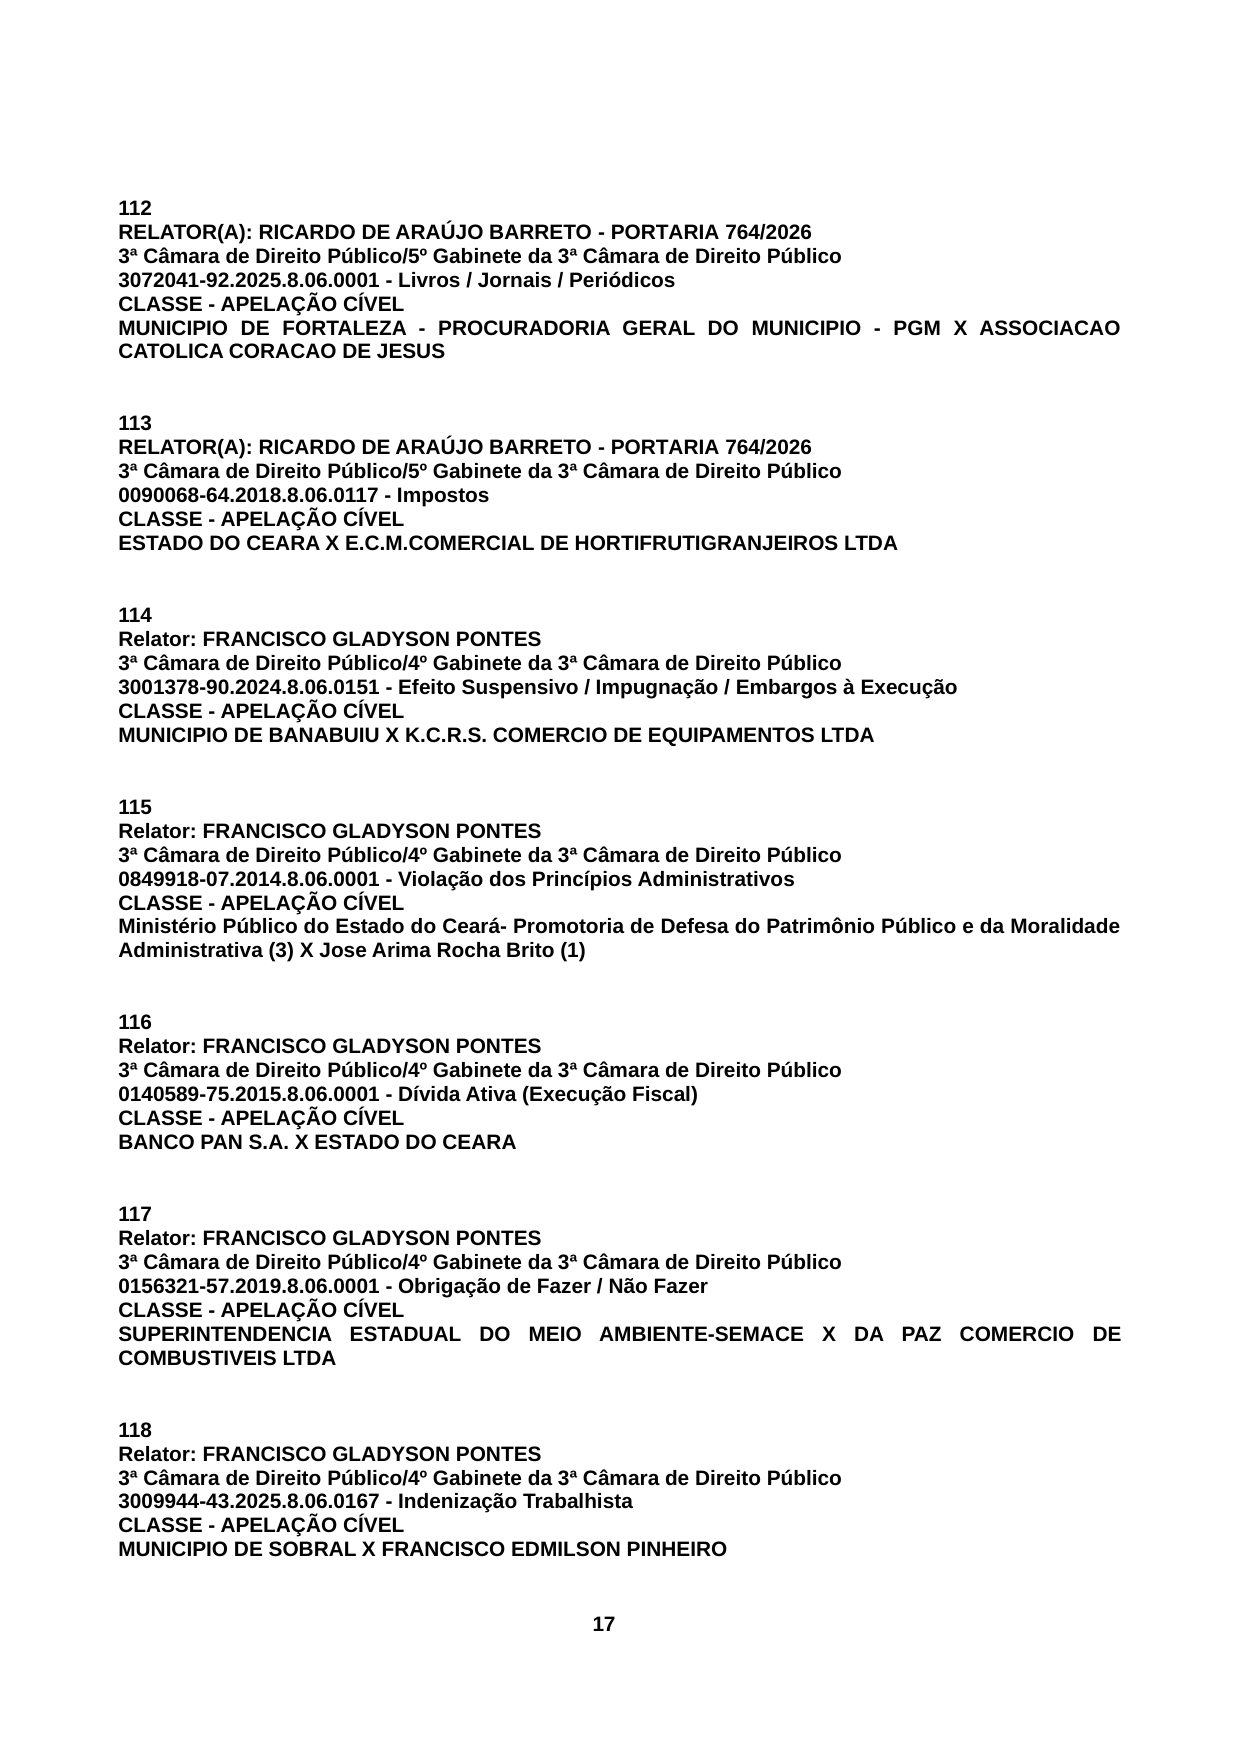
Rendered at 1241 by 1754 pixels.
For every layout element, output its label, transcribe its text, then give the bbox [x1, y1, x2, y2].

text 0140589-75.2015.8.06.0001 - Dívida Ativa (Execução Fiscal) [118, 1082, 1122, 1106]
text 0156321-57.2019.8.06.0001 - Obrigação de Fazer / Não Fazer [118, 1274, 1122, 1298]
text 117 [118, 1202, 1122, 1226]
text RELATOR(A): RICARDO DE ARAÚJO BARRETO - PORTARIA 764/2026 [118, 219, 1122, 243]
text CLASSE - APELAÇÃO CÍVEL [118, 1106, 1122, 1130]
text 3ª Câmara de Direito Público/4º Gabinete da 3ª Câmara de Direito Público [118, 651, 1122, 675]
text 114 [118, 603, 1122, 627]
text 0849918-07.2014.8.06.0001 - Violação dos Princípios Administrativos [118, 866, 1122, 890]
text 3ª Câmara de Direito Público/4º Gabinete da 3ª Câmara de Direito Público [118, 1058, 1122, 1082]
text Relator: FRANCISCO GLADYSON PONTES [118, 627, 1122, 651]
text 0090068-64.2018.8.06.0117 - Impostos [118, 483, 1122, 507]
text CLASSE - APELAÇÃO CÍVEL [118, 890, 1122, 914]
text Relator: FRANCISCO GLADYSON PONTES [118, 1441, 1122, 1465]
text CLASSE - APELAÇÃO CÍVEL [118, 1298, 1122, 1322]
text 3072041-92.2025.8.06.0001 - Livros / Jornais / Periódicos [118, 267, 1122, 291]
text 3ª Câmara de Direito Público/5º Gabinete da 3ª Câmara de Direito Público [118, 459, 1122, 483]
text 3001378-90.2024.8.06.0151 - Efeito Suspensivo / Impugnação / Embargos à Execução [118, 675, 1122, 699]
text 115 [118, 794, 1122, 818]
text MUNICIPIO DE FORTALEZA - PROCURADORIA GERAL DO MUNICIPIO - PGM X ASSOCIACAO CATOLICA CORACAO DE JESUS [118, 315, 1122, 363]
text MUNICIPIO DE BANABUIU X K.C.R.S. COMERCIO DE EQUIPAMENTOS LTDA [118, 723, 1122, 747]
text CLASSE - APELAÇÃO CÍVEL [118, 291, 1122, 315]
text 3ª Câmara de Direito Público/5º Gabinete da 3ª Câmara de Direito Público [118, 243, 1122, 267]
text Relator: FRANCISCO GLADYSON PONTES [118, 1226, 1122, 1250]
text SUPERINTENDENCIA ESTADUAL DO MEIO AMBIENTE-SEMACE X DA PAZ COMERCIO DE COMBUSTIVEIS LTDA [118, 1322, 1122, 1369]
text ESTADO DO CEARA X E.C.M.COMERCIAL DE HORTIFRUTIGRANJEIROS LTDA [118, 531, 1122, 555]
text CLASSE - APELAÇÃO CÍVEL [118, 1513, 1122, 1537]
text Ministério Público do Estado do Ceará- Promotoria de Defesa do Patrimônio Público e da Moralidade Administrativa (3) X Jose Arima Rocha Brito (1) [118, 914, 1122, 962]
text 112 [118, 196, 1122, 219]
text 3009944-43.2025.8.06.0167 - Indenização Trabalhista [118, 1489, 1122, 1513]
text CLASSE - APELAÇÃO CÍVEL [118, 507, 1122, 531]
text 113 [118, 411, 1122, 435]
text Relator: FRANCISCO GLADYSON PONTES [118, 818, 1122, 842]
text 118 [118, 1417, 1122, 1441]
text RELATOR(A): RICARDO DE ARAÚJO BARRETO - PORTARIA 764/2026 [118, 435, 1122, 459]
text 3ª Câmara de Direito Público/4º Gabinete da 3ª Câmara de Direito Público [118, 842, 1122, 866]
text BANCO PAN S.A. X ESTADO DO CEARA [118, 1130, 1122, 1154]
text MUNICIPIO DE SOBRAL X FRANCISCO EDMILSON PINHEIRO [118, 1537, 1122, 1561]
text 3ª Câmara de Direito Público/4º Gabinete da 3ª Câmara de Direito Público [118, 1465, 1122, 1489]
text 116 [118, 1010, 1122, 1034]
text CLASSE - APELAÇÃO CÍVEL [118, 699, 1122, 723]
text 3ª Câmara de Direito Público/4º Gabinete da 3ª Câmara de Direito Público [118, 1250, 1122, 1274]
text Relator: FRANCISCO GLADYSON PONTES [118, 1034, 1122, 1058]
